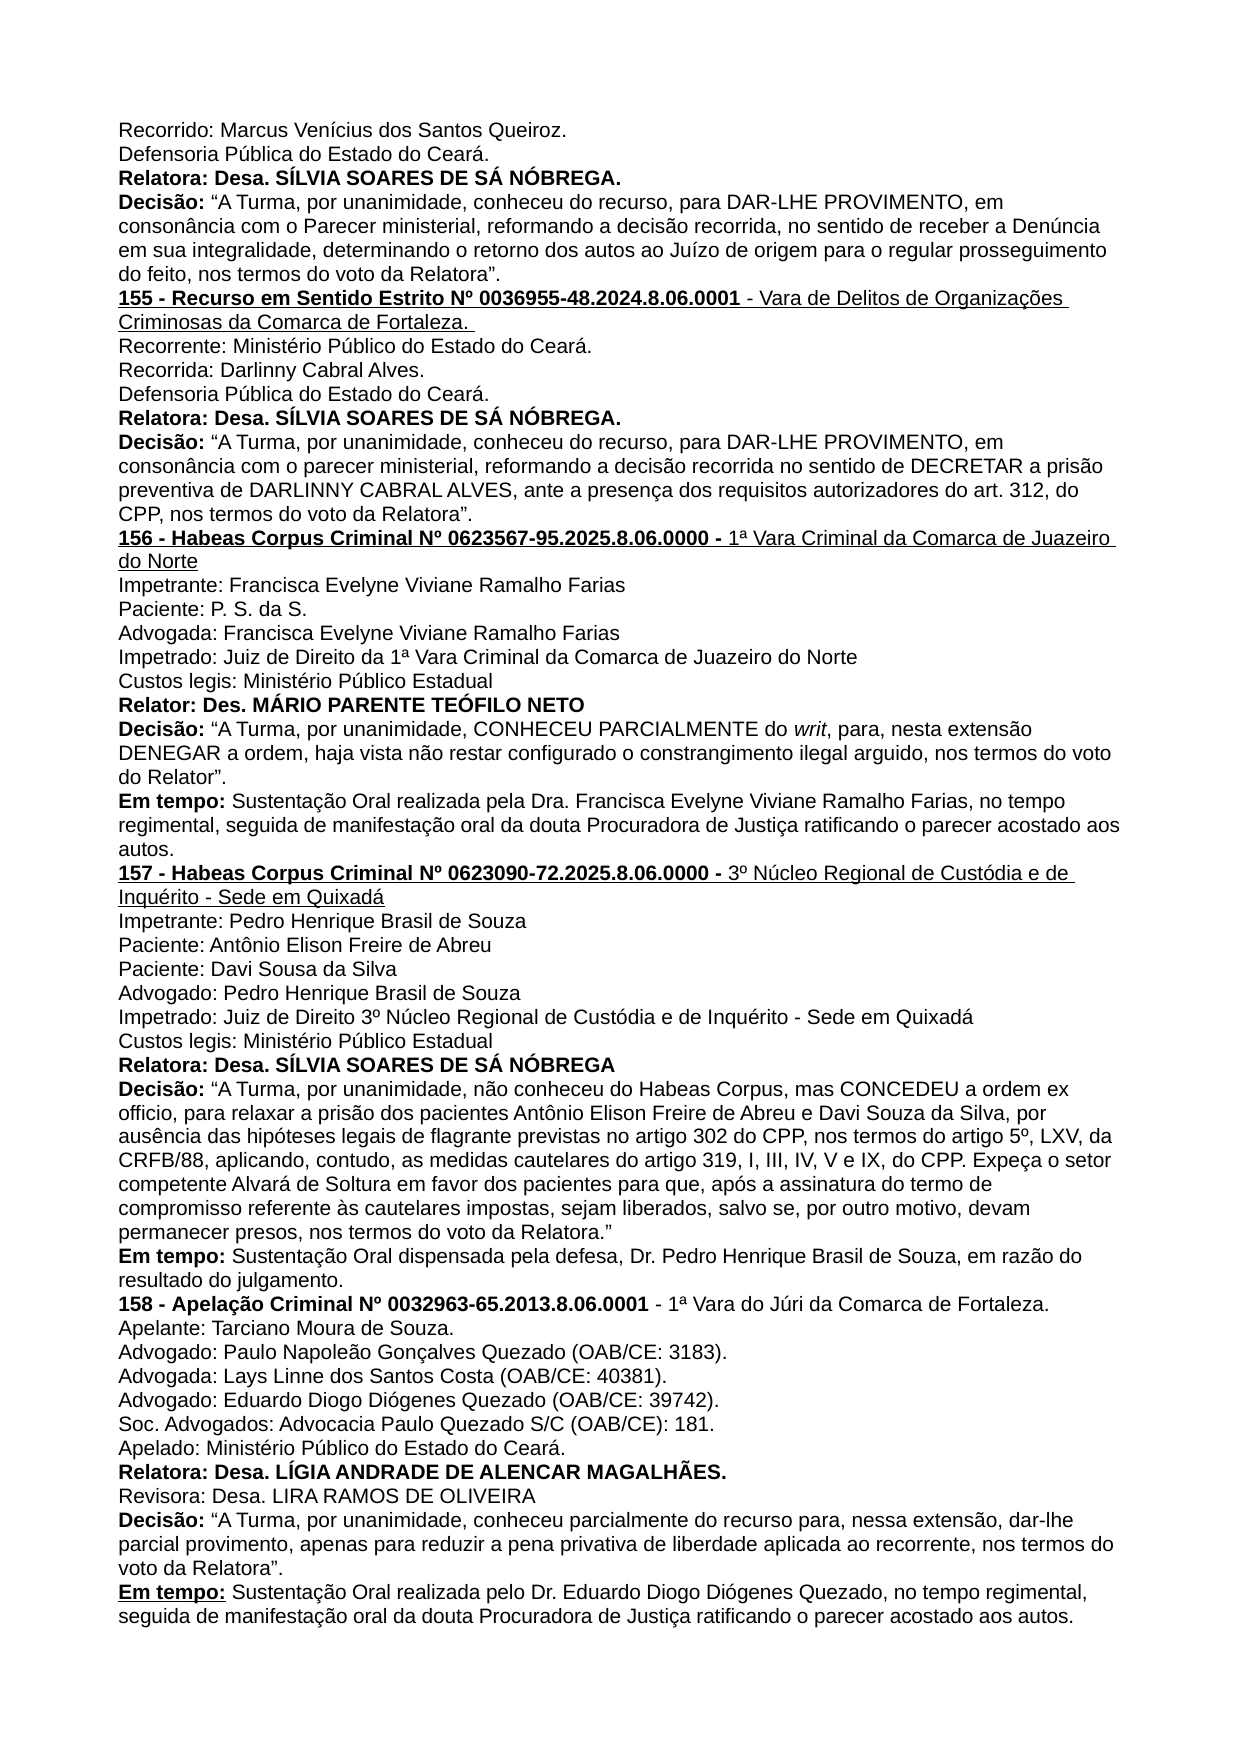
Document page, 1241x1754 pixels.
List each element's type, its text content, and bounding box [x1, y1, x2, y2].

text 158 - Apelação Criminal Nº 0032963-65.2013.8.06.0001 - 1ª Vara do Júri da Comarca de Fortaleza. [118, 1292, 1122, 1316]
text 155 - Recurso em Sentido Estrito Nº 0036955-48.2024.8.06.0001 - Vara de Delitos de Organizações Criminosas da Comarca de Fortaleza. [118, 286, 1122, 334]
text Em tempo: Sustentação Oral realizada pelo Dr. Eduardo Diogo Diógenes Quezado, no tempo regimental, seguida de manifestação oral da douta Procuradora de Justiça ratificando o parecer acostado aos autos. [118, 1579, 1122, 1627]
text 156 - Habeas Corpus Criminal Nº 0623567-95.2025.8.06.0000 - 1ª Vara Criminal da Comarca de Juazeiro do Norte [118, 525, 1122, 573]
text Relator: Des. MÁRIO PARENTE TEÓFILO NETO [118, 693, 1122, 717]
text Paciente: Antônio Elison Freire de Abreu [118, 933, 1122, 957]
text Advogado: Eduardo Diogo Diógenes Quezado (OAB/CE: 39742). [118, 1388, 1122, 1412]
text Em tempo: Sustentação Oral dispensada pela defesa, Dr. Pedro Henrique Brasil de Souza, em razão do resultado do julgamento. [118, 1244, 1122, 1292]
text Relatora: Desa. SÍLVIA SOARES DE SÁ NÓBREGA. [118, 166, 1122, 190]
text Recorrida: Darlinny Cabral Alves. [118, 358, 1122, 382]
text Decisão: “A Turma, por unanimidade, conheceu do recurso, para DAR-LHE PROVIMENTO, em consonância com o Parecer ministerial, reformando a decisão recorrida, no sentido de receber a Denúncia em sua integralidade, determinando o retorno dos autos ao Juízo de origem para o regular prosseguimento do feito, nos termos do voto da Relatora”. [118, 190, 1122, 286]
text Apelante: Tarciano Moura de Souza. [118, 1316, 1122, 1340]
text Custos legis: Ministério Público Estadual [118, 669, 1122, 693]
text Advogado: Paulo Napoleão Gonçalves Quezado (OAB/CE: 3183). [118, 1340, 1122, 1364]
text 157 - Habeas Corpus Criminal Nº 0623090-72.2025.8.06.0000 - 3º Núcleo Regional de Custódia e de Inquérito - Sede em Quixadá [118, 861, 1122, 909]
text Advogado: Pedro Henrique Brasil de Souza [118, 981, 1122, 1004]
text Impetrante: Francisca Evelyne Viviane Ramalho Farias [118, 573, 1122, 597]
text Advogada: Francisca Evelyne Viviane Ramalho Farias [118, 621, 1122, 645]
text Paciente: P. S. da S. [118, 597, 1122, 621]
text Recorrido: Marcus Venícius dos Santos Queiroz. [118, 118, 1122, 142]
text Impetrado: Juiz de Direito da 1ª Vara Criminal da Comarca de Juazeiro do Norte [118, 645, 1122, 669]
text Decisão: “A Turma, por unanimidade, conheceu do recurso, para DAR-LHE PROVIMENTO, em consonância com o parecer ministerial, reformando a decisão recorrida no sentido de DECRETAR a prisão preventiva de DARLINNY CABRAL ALVES, ante a presença dos requisitos autorizadores do art. 312, do CPP, nos termos do voto da Relatora”. [118, 429, 1122, 525]
text Revisora: Desa. LIRA RAMOS DE OLIVEIRA [118, 1484, 1122, 1508]
text Relatora: Desa. LÍGIA ANDRADE DE ALENCAR MAGALHÃES. [118, 1460, 1122, 1484]
text Recorrente: Ministério Público do Estado do Ceará. [118, 334, 1122, 358]
text Defensoria Pública do Estado do Ceará. [118, 382, 1122, 406]
text Relatora: Desa. SÍLVIA SOARES DE SÁ NÓBREGA. [118, 406, 1122, 429]
text Soc. Advogados: Advocacia Paulo Quezado S/C (OAB/CE): 181. [118, 1412, 1122, 1436]
text Impetrante: Pedro Henrique Brasil de Souza [118, 909, 1122, 933]
text Em tempo: Sustentação Oral realizada pela Dra. Francisca Evelyne Viviane Ramalho Farias, no tempo regimental, seguida de manifestação oral da douta Procuradora de Justiça ratificando o parecer acostado aos autos. [118, 789, 1122, 861]
text Impetrado: Juiz de Direito 3º Núcleo Regional de Custódia e de Inquérito - Sede em Quixadá [118, 1004, 1122, 1028]
text Defensoria Pública do Estado do Ceará. [118, 142, 1122, 166]
text Custos legis: Ministério Público Estadual [118, 1028, 1122, 1052]
text Apelado: Ministério Público do Estado do Ceará. [118, 1436, 1122, 1460]
text Advogada: Lays Linne dos Santos Costa (OAB/CE: 40381). [118, 1364, 1122, 1388]
text Relatora: Desa. SÍLVIA SOARES DE SÁ NÓBREGA [118, 1052, 1122, 1076]
text Paciente: Davi Sousa da Silva [118, 957, 1122, 981]
text Decisão: “A Turma, por unanimidade, CONHECEU PARCIALMENTE do writ, para, nesta extensão DENEGAR a ordem, haja vista não restar configurado o constrangimento ilegal arguido, nos termos do voto do Relator”. [118, 717, 1122, 789]
text Decisão: “A Turma, por unanimidade, não conheceu do Habeas Corpus, mas CONCEDEU a ordem ex officio, para relaxar a prisão dos pacientes Antônio Elison Freire de Abreu e Davi Souza da Silva, por ausência das hipóteses legais de flagrante previstas no artigo 302 do CPP, nos termos do artigo 5º, LXV, da CRFB/88, aplicando, contudo, as medidas cautelares do artigo 319, I, III, IV, V e IX, do CPP. Expeça o setor competente Alvará de Soltura em favor dos pacientes para que, após a assinatura do termo de compromisso referente às cautelares impostas, sejam liberados, salvo se, por outro motivo, devam permanecer presos, nos termos do voto da Relatora.” [118, 1076, 1122, 1244]
text Decisão: “A Turma, por unanimidade, conheceu parcialmente do recurso para, nessa extensão, dar-lhe parcial provimento, apenas para reduzir a pena privativa de liberdade aplicada ao recorrente, nos termos do voto da Relatora”. [118, 1508, 1122, 1579]
